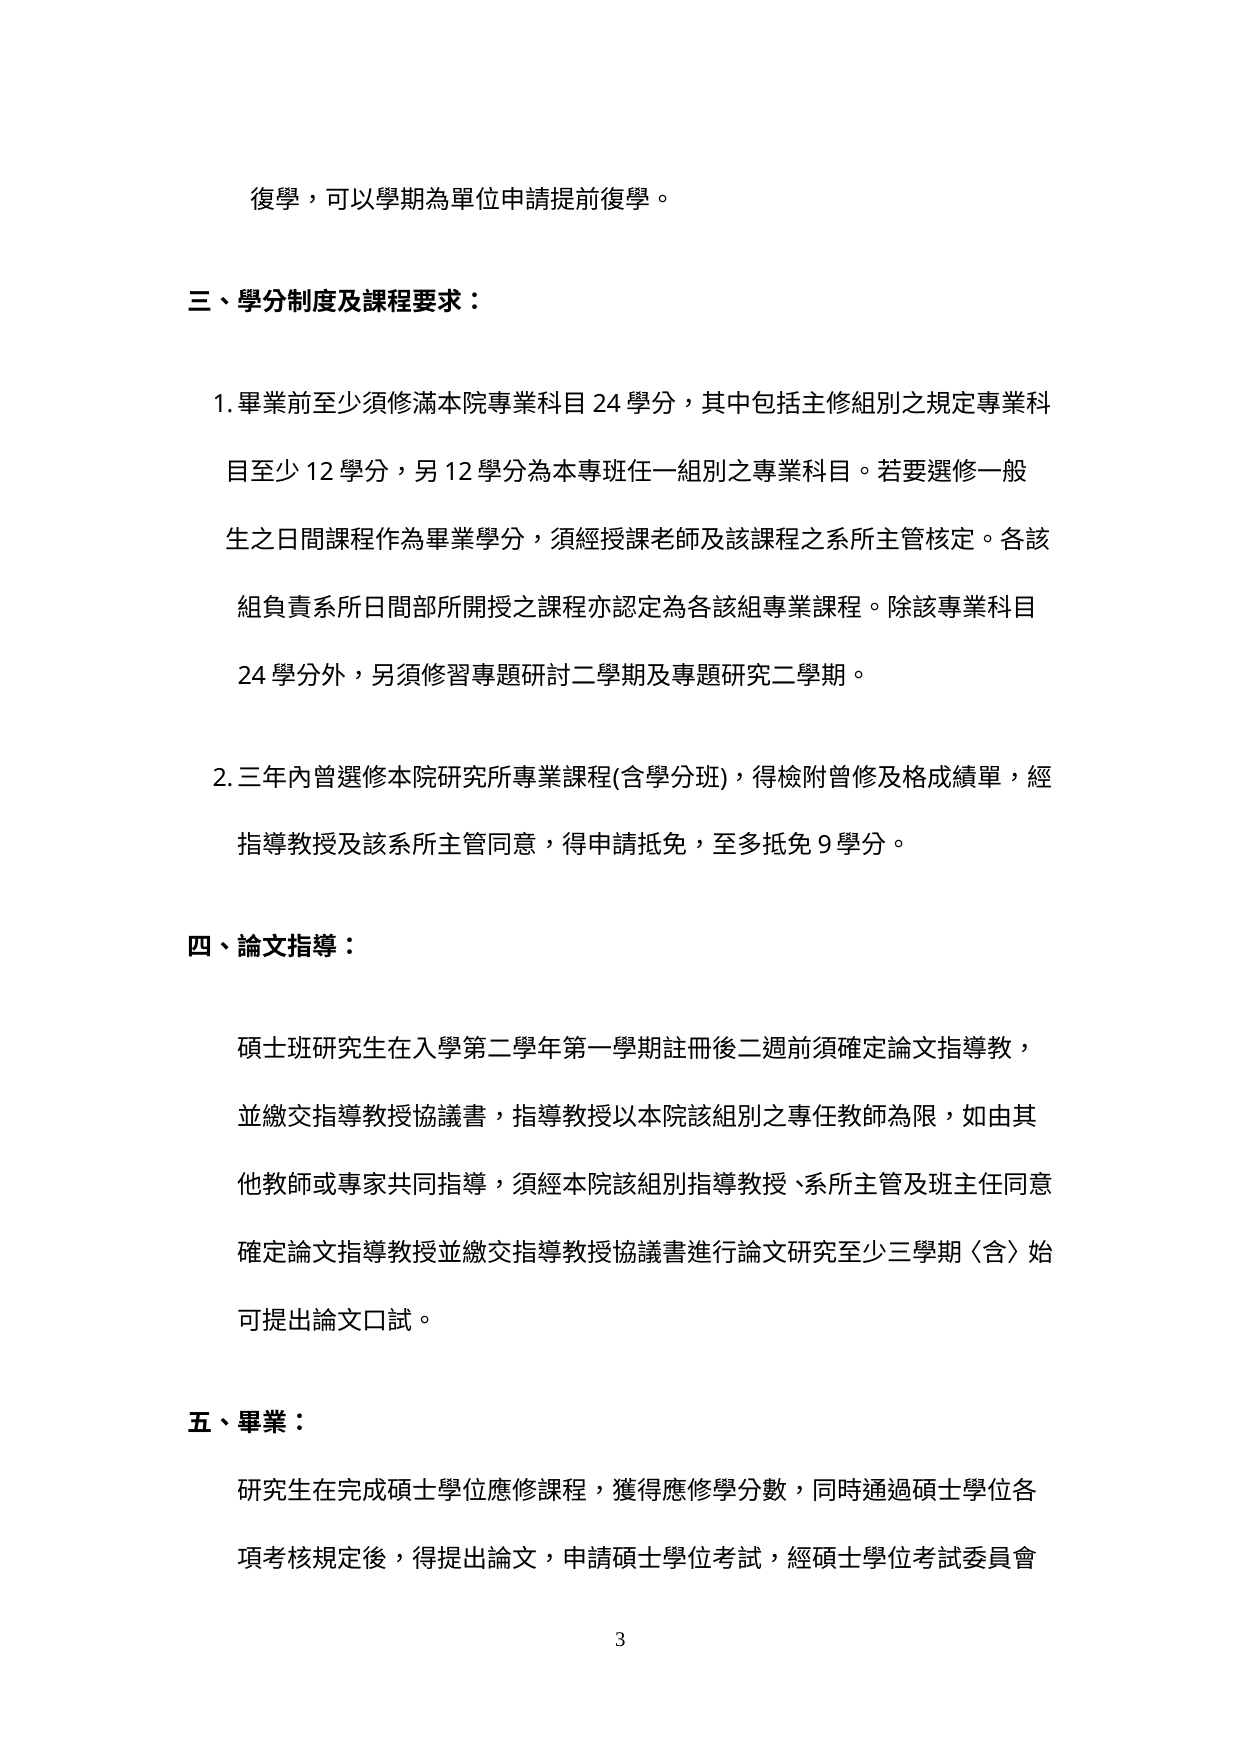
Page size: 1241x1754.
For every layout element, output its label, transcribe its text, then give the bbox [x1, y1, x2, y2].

text 四、論文指導： [187, 911, 1053, 979]
text 研究生在完成碩士學位應修課程，獲得應修學分數，同時通過碩士學位各 [187, 1454, 1053, 1522]
text 生之日間課程作為畢業學分，須經授課老師及該課程之系所主管核定。各該組負責系所日間部所開授之課程亦認定為各該組專業課程。除該專業科目24學分外，另須修習專題研討二學期及專題研究二學期。 [212, 503, 1053, 707]
text 碩士班研究生在入學第二學年第一學期註冊後二週前須確定論文指導教，並繳交指導教授協議書，指導教授以本院該組別之專任教師為限，如由其他教師或專家共同指導，須經本院該組別指導教授、系所主管及班主任同意，確定論文指導教授並繳交指導教授協議書進行論文研究至少三學期〈含〉始可提出論文口試。 [237, 1013, 1053, 1352]
text 目至少12學分，另12學分為本專班任一組別之專業科目。若要選修一般 [212, 436, 1053, 503]
text 項考核規定後，得提出論文，申請碩士學位考試，經碩士學位考試委員會 [187, 1522, 1053, 1590]
list 畢業前至少須修滿本院專業科目24學分，其中包括主修組別之規定專業科 [212, 368, 1053, 436]
text 三、學分制度及課程要求： [187, 266, 1053, 334]
list 三年內曾選修本院研究所專業課程(含學分班)，得檢附曾修及格成績單，經指導教授及該系所主管同意，得申請抵免，至多抵免9學分。 [212, 741, 1053, 877]
text 五、畢業： [187, 1386, 1053, 1454]
text 復學，可以學期為單位申請提前復學。 [187, 164, 1053, 232]
